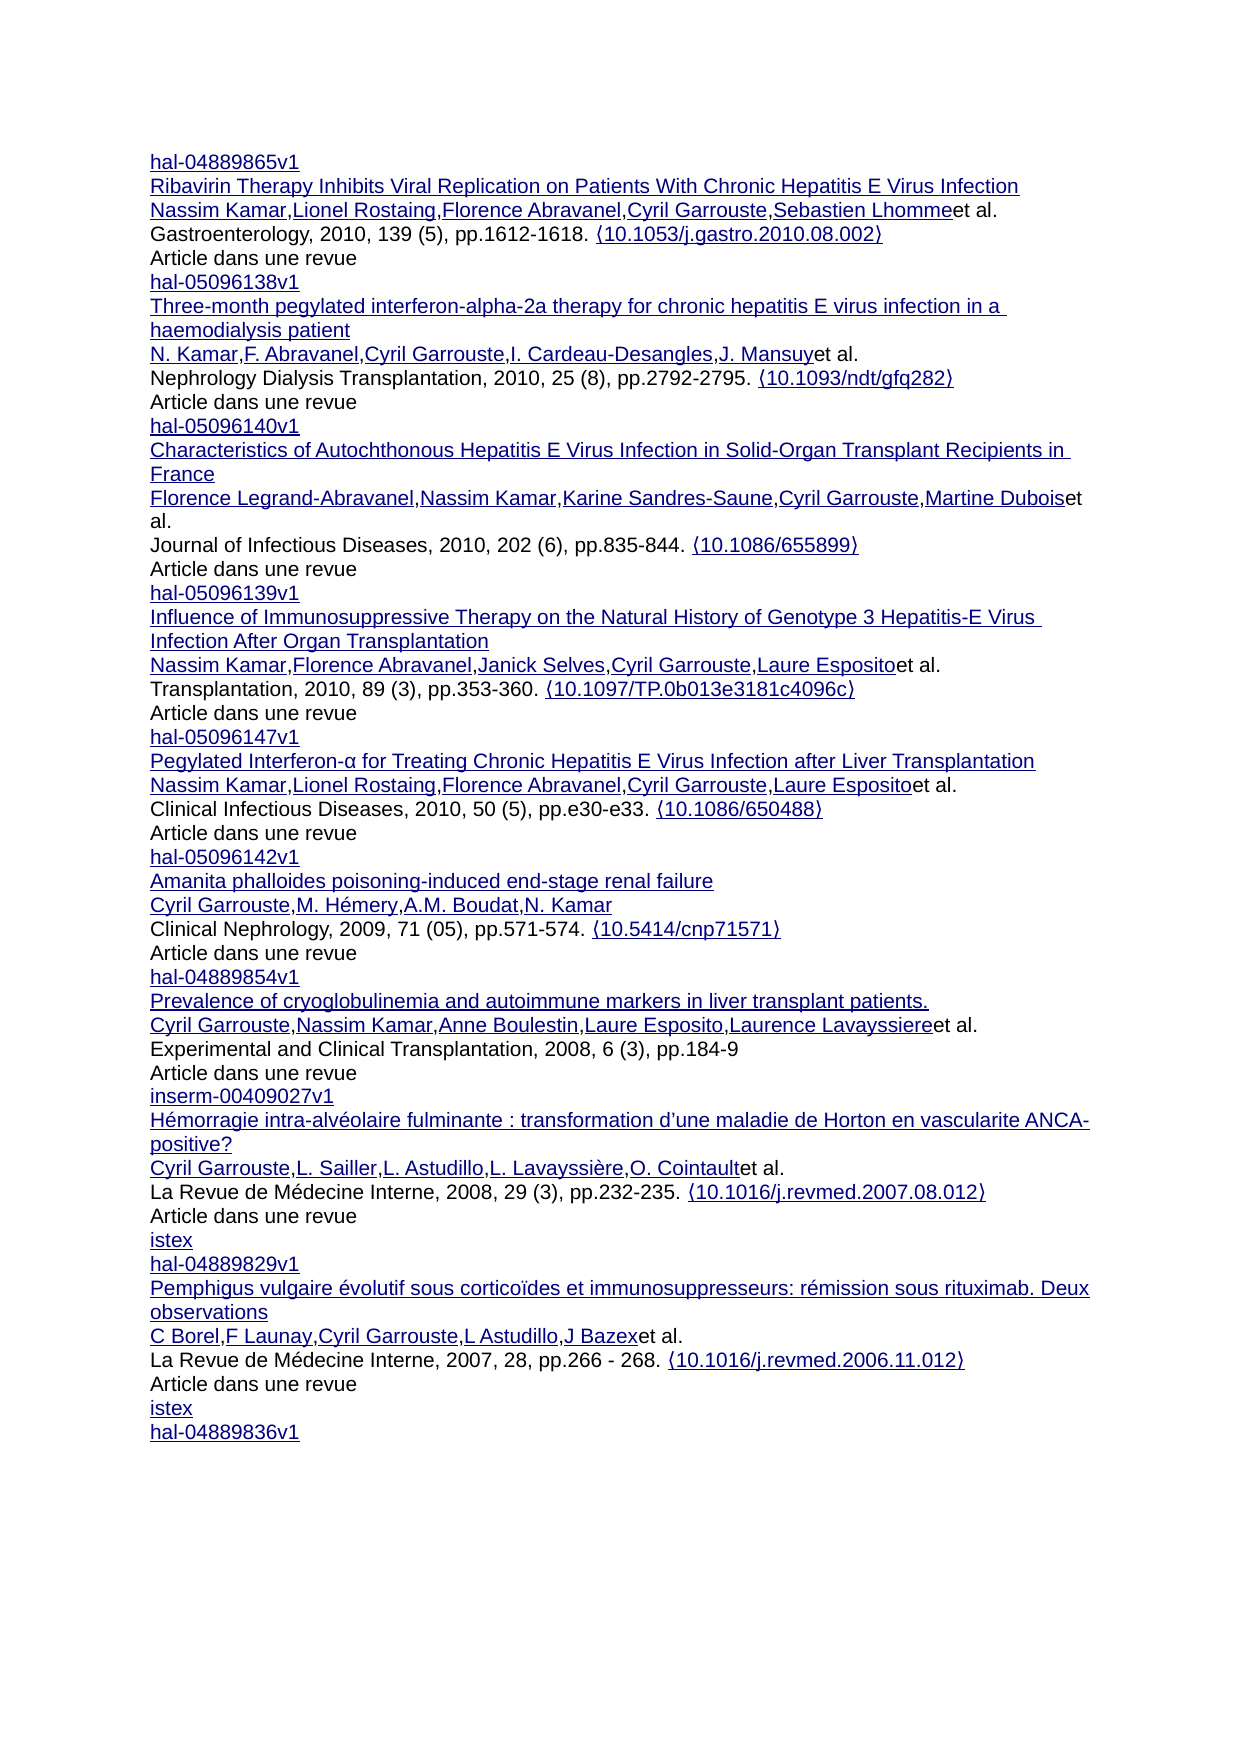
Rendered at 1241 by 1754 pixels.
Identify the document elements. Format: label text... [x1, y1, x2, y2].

table_cell positive? Cyril Garrouste,L. Sailler,L. Astudillo,L. Lavayssière,O. Cointaultet al. La Revue de Médecine Interne, 2008, 29 (3), pp.232-235. ⟨10.1016/j.revmed.2007.08.012⟩ Article dans une revue istex hal-04889829v1 [150, 1130, 1090, 1276]
table_cell Amanita phalloides poisoning-induced end-stage renal failure Cyril Garrouste,M. Hémery,A.M. Boudat,N. Kamar Clinical Nephrology, 2009, 71 (05), pp.571-574. ⟨10.5414/cnp71571⟩ Article dans une revue hal-04889854v1 [150, 869, 1090, 988]
table_cell Characteristics of Autochthonous Hepatitis E Virus Infection in Solid‐Organ Transplant Recipients in France Florence Legrand-Abravanel,Nassim Kamar,Karine Sandres-Saune,Cyril Garrouste,Martine Duboiset al. Journal of Infectious Diseases, 2010, 202 (6), pp.835-844. ⟨10.1086/655899⟩ Article dans une revue hal-05096139v1 [150, 438, 1090, 605]
table_cell observations C Borel,F Launay,Cyril Garrouste,L Astudillo,J Bazexet al. La Revue de Médecine Interne, 2007, 28, pp.266 - 268. ⟨10.1016/j.revmed.2006.11.012⟩ Article dans une revue istex hal-04889836v1 [150, 1298, 1090, 1444]
table_cell Three-month pegylated interferon-alpha-2a therapy for chronic hepatitis E virus infection in a haemodialysis patient N. Kamar,F. Abravanel,Cyril Garrouste,I. Cardeau-Desangles,J. Mansuyet al. Nephrology Dialysis Transplantation, 2010, 25 (8), pp.2792-2795. ⟨10.1093/ndt/gfq282⟩ Article dans une revue hal-05096140v1 [150, 294, 1090, 437]
table_cell Hémorragie intra-alvéolaire fulminante : transformation d’une maladie de Horton en vascularite ANCA- [150, 1108, 1090, 1129]
table_cell Ribavirin Therapy Inhibits Viral Replication on Patients With Chronic Hepatitis E Virus Infection Nassim Kamar,Lionel Rostaing,Florence Abravanel,Cyril Garrouste,Sebastien Lhommeet al. Gastroenterology, 2010, 139 (5), pp.1612-1618. ⟨10.1053/j.gastro.2010.08.002⟩ Article dans une revue hal-05096138v1 [150, 174, 1090, 294]
table_cell Pegylated Interferon‐α for Treating Chronic Hepatitis E Virus Infection after Liver Transplantation Nassim Kamar,Lionel Rostaing,Florence Abravanel,Cyril Garrouste,Laure Espositoet al. Clinical Infectious Diseases, 2010, 50 (5), pp.e30-e33. ⟨10.1086/650488⟩ Article dans une revue hal-05096142v1 [150, 749, 1090, 869]
table_cell Prevalence of cryoglobulinemia and autoimmune markers in liver transplant patients. Cyril Garrouste,Nassim Kamar,Anne Boulestin,Laure Esposito,Laurence Lavayssiereet al. Experimental and Clinical Transplantation, 2008, 6 (3), pp.184-9 Article dans une revue inserm-00409027v1 [150, 989, 1090, 1108]
table_cell Pemphigus vulgaire évolutif sous corticoïdes et immunosuppresseurs: rémission sous rituximab. Deux [150, 1276, 1090, 1297]
table_cell Influence of Immunosuppressive Therapy on the Natural History of Genotype 3 Hepatitis-E Virus Infection After Organ Transplantation Nassim Kamar,Florence Abravanel,Janick Selves,Cyril Garrouste,Laure Espositoet al. Transplantation, 2010, 89 (3), pp.353-360. ⟨10.1097/TP.0b013e3181c4096c⟩ Article dans une revue hal-05096147v1 [150, 605, 1090, 749]
table_cell hal-04889865v1 [150, 150, 1090, 174]
